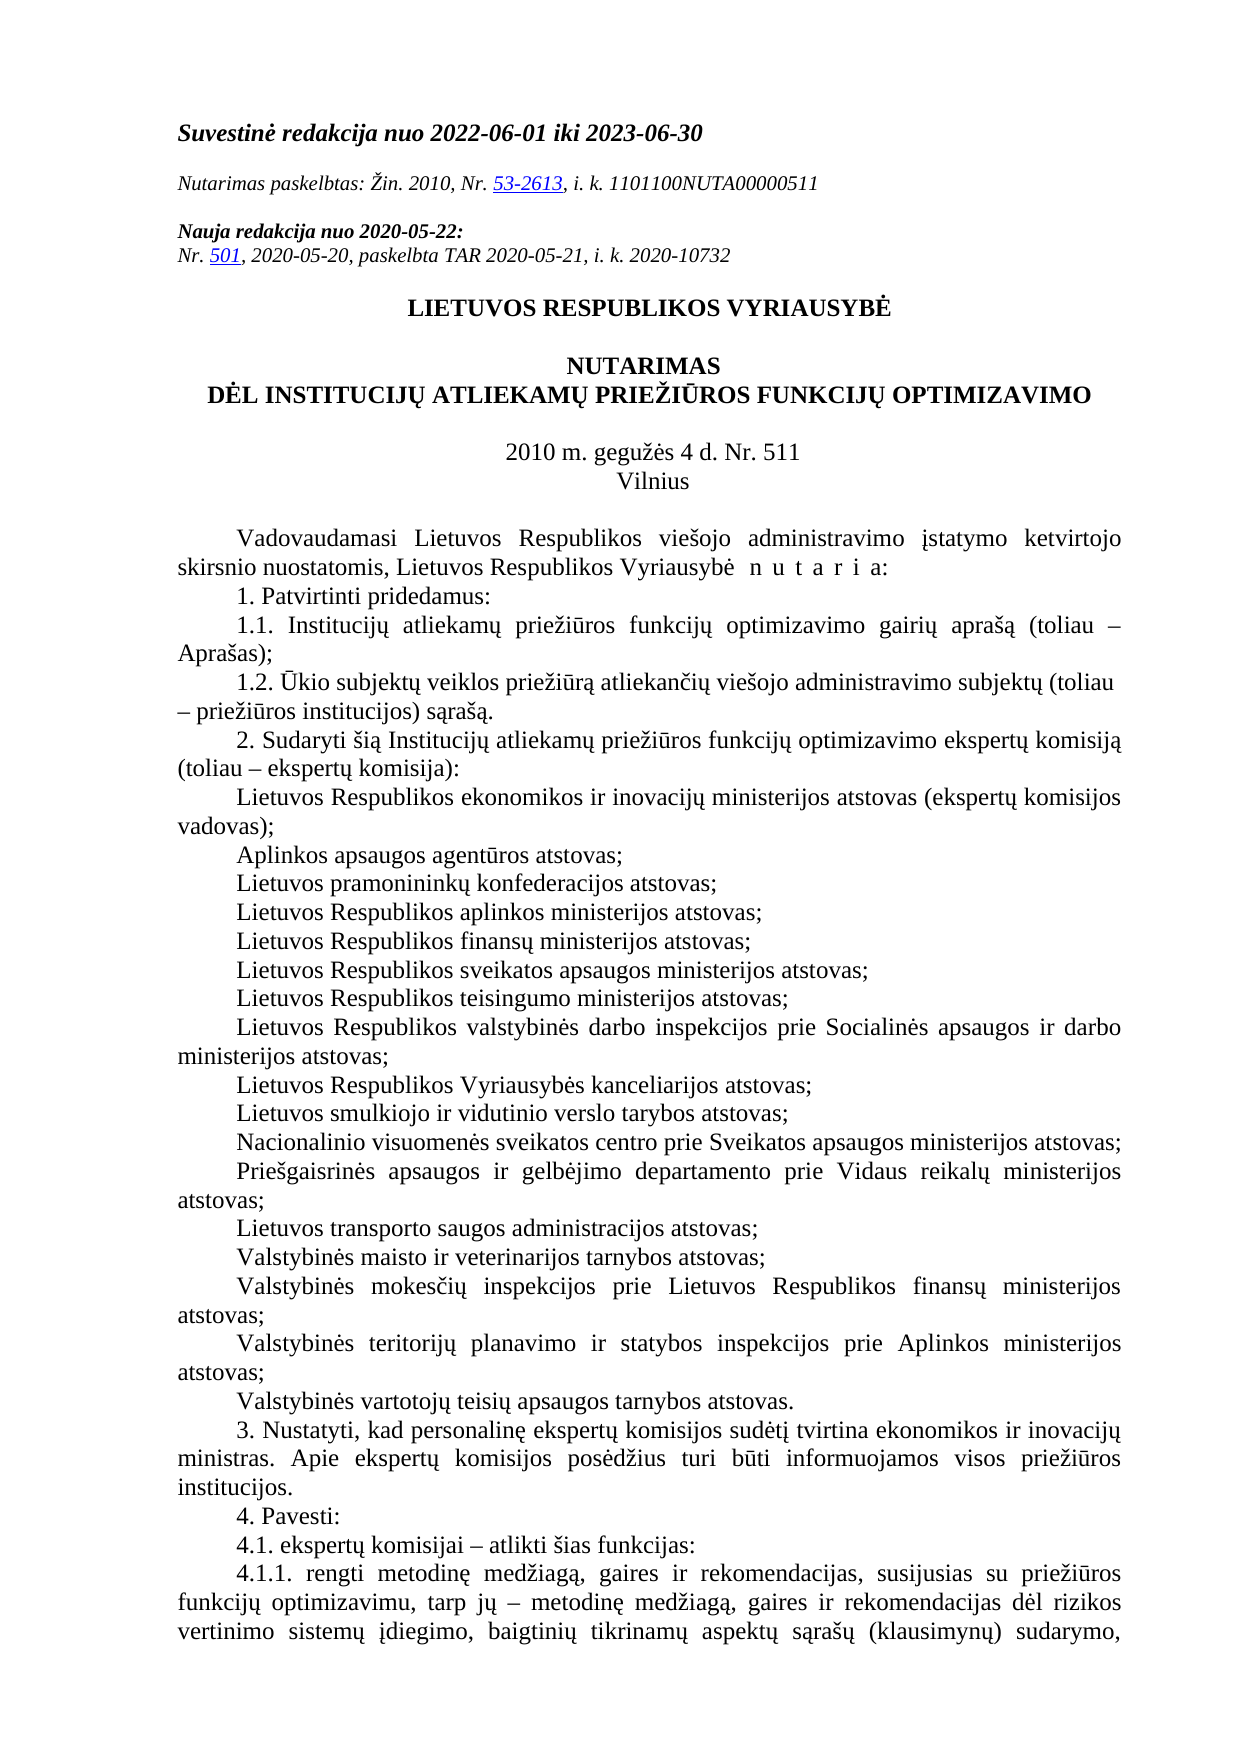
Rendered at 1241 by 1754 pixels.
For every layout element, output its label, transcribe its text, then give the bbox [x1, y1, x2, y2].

text Lietuvos transporto saugos administracijos atstovas; [177, 1213, 1122, 1242]
text Suvestinė redakcija nuo 2022-06-01 iki 2023-06-30 [177, 118, 1122, 147]
text Lietuvos smulkiojo ir vidutinio verslo tarybos atstovas; [177, 1098, 1122, 1127]
text Valstybinės teritorijų planavimo ir statybos inspekcijos prie Aplinkos ministerijos atstovas; [177, 1328, 1122, 1386]
text Lietuvos Respublikos finansų ministerijos atstovas; [177, 926, 1122, 955]
text Lietuvos Respublikos aplinkos ministerijos atstovas; [177, 897, 1122, 926]
text 1.1. Institucijų atliekamų priežiūros funkcijų optimizavimo gairių aprašą (toliau – Aprašas); [177, 610, 1122, 667]
text NUTARIMAS [177, 351, 1122, 380]
text Aplinkos apsaugos agentūros atstovas; [177, 840, 1122, 868]
text Nr. 501, 2020-05-20, paskelbta TAR 2020-05-21, i. k. 2020-10732 [177, 243, 1122, 267]
text Nauja redakcija nuo 2020-05-22: [177, 219, 1122, 243]
text 2010 m. gegužės 4 d. Nr. 511 [177, 437, 1122, 466]
text 1. Patvirtinti pridedamus: [177, 581, 1122, 610]
text 4.1.1. rengti metodinę medžiagą, gaires ir rekomendacijas, susijusias su priežiūros funkcijų optimizavimu, tarp jų – metodinę medžiagą, gaires ir rekomendacijas dėl rizikos vertinimo sistemų įdiegimo, baigtinių tikrinamų aspektų sąrašų (klausimynų) sudarymo, [177, 1558, 1122, 1645]
text Priešgaisrinės apsaugos ir gelbėjimo departamento prie Vidaus reikalų ministerijos atstovas; [177, 1156, 1122, 1213]
text Lietuvos Respublikos teisingumo ministerijos atstovas; [177, 983, 1122, 1012]
text Valstybinės vartotojų teisių apsaugos tarnybos atstovas. [177, 1386, 1122, 1415]
text 2. Sudaryti šią Institucijų atliekamų priežiūros funkcijų optimizavimo ekspertų komisiją (toliau – ekspertų komisija): [177, 725, 1122, 782]
text Lietuvos pramonininkų konfederacijos atstovas; [177, 868, 1122, 897]
text 4.1. ekspertų komisijai – atlikti šias funkcijas: [177, 1530, 1122, 1558]
text Lietuvos Respublikos valstybinės darbo inspekcijos prie Socialinės apsaugos ir darbo ministerijos atstovas; [177, 1012, 1122, 1070]
text 4. Pavesti: [177, 1501, 1122, 1530]
text 1.2. Ūkio subjektų veiklos priežiūrą atliekančių viešojo administravimo subjektų (toliau – priežiūros institucijos) sąrašą. [177, 667, 1122, 725]
text Valstybinės maisto ir veterinarijos tarnybos atstovas; [177, 1242, 1122, 1271]
text Lietuvos Respublikos sveikatos apsaugos ministerijos atstovas; [177, 955, 1122, 983]
text LIETUVOS RESPUBLIKOS VYRIAUSYBĖ [177, 293, 1122, 322]
text Lietuvos Respublikos ekonomikos ir inovacijų ministerijos atstovas (ekspertų komisijos vadovas); [177, 782, 1122, 840]
text Valstybinės mokesčių inspekcijos prie Lietuvos Respublikos finansų ministerijos atstovas; [177, 1271, 1122, 1328]
text 3. Nustatyti, kad personalinę ekspertų komisijos sudėtį tvirtina ekonomikos ir inovacijų ministras. Apie ekspertų komisijos posėdžius turi būti informuojamos visos priežiūros institucijos. [177, 1415, 1122, 1501]
text Nacionalinio visuomenės sveikatos centro prie Sveikatos apsaugos ministerijos atstovas; [177, 1127, 1122, 1156]
text Nutarimas paskelbtas: Žin. 2010, Nr. 53-2613, i. k. 1101100NUTA00000511 [177, 171, 1122, 195]
text Vadovaudamasi Lietuvos Respublikos viešojo administravimo įstatymo ketvirtojo skirsnio nuostatomis, Lietuvos Respublikos Vyriausybė nutaria: [177, 523, 1122, 581]
text Lietuvos Respublikos Vyriausybės kanceliarijos atstovas; [177, 1070, 1122, 1098]
text Vilnius [177, 466, 1122, 495]
text DĖL INSTITUCIJŲ ATLIEKAMŲ PRIEŽIŪROS FUNKCIJŲ OPTIMIZAVIMO [177, 380, 1122, 408]
